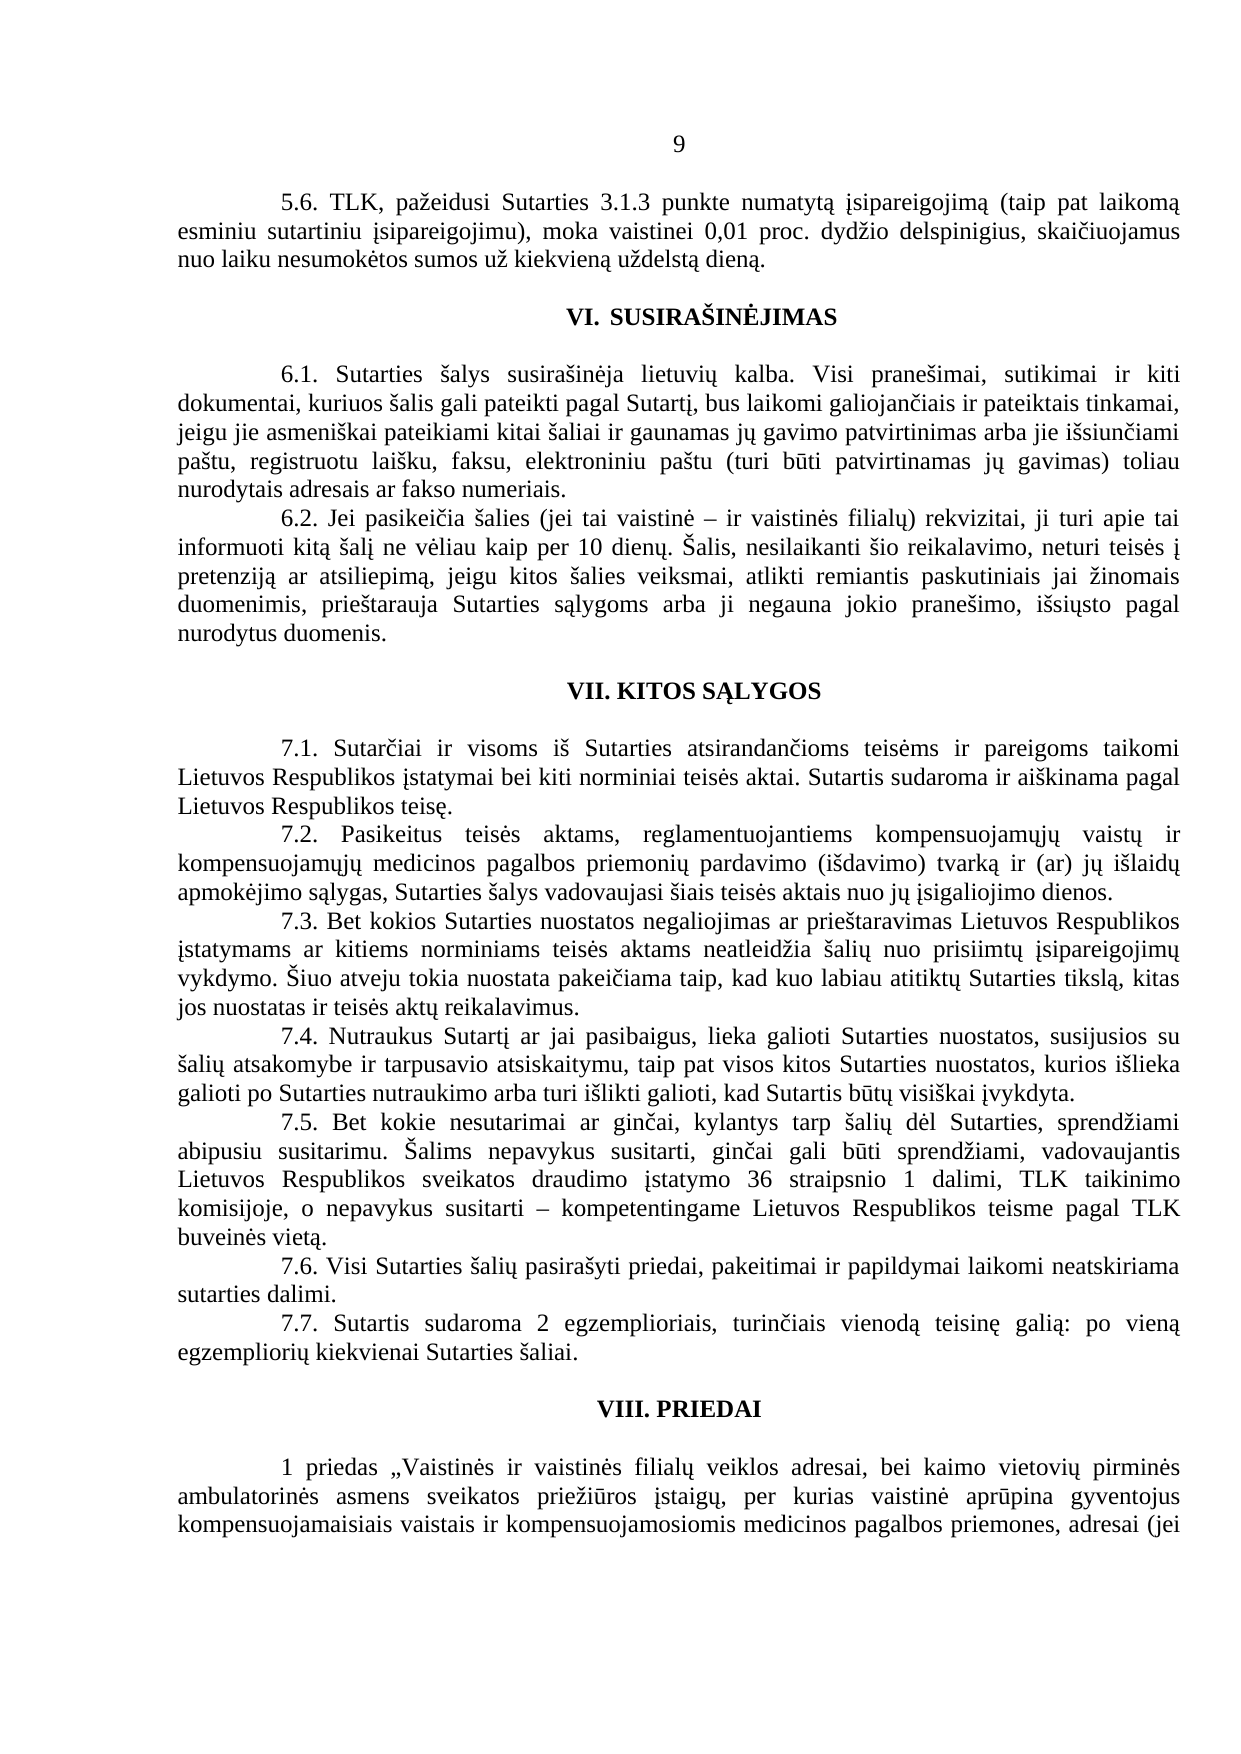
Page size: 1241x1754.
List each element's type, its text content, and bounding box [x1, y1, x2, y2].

text VI. SUSIRAŠINĖJIMAS [215, 302, 1181, 331]
text 5.6. TLK, pažeidusi Sutarties 3.1.3 punkte numatytą įsipareigojimą (taip pat laikomą esminiu sutartiniu įsipareigojimu), moka vaistinei 0,01 proc. dydžio delspinigius, skaičiuojamus nuo laiku nesumokėtos sumos už kiekvieną uždelstą dieną. [177, 187, 1181, 273]
text 7.1. Sutarčiai ir visoms iš Sutarties atsirandančioms teisėms ir pareigoms taikomi Lietuvos Respublikos įstatymai bei kiti norminiai teisės aktai. Sutartis sudaroma ir aiškinama pagal Lietuvos Respublikos teisę. [177, 733, 1181, 819]
text 7.5. Bet kokie nesutarimai ar ginčai, kylantys tarp šalių dėl Sutarties, sprendžiami abipusiu susitarimu. Šalims nepavykus susitarti, ginčai gali būti sprendžiami, vadovaujantis Lietuvos Respublikos sveikatos draudimo įstatymo 36 straipsnio 1 dalimi, TLK taikinimo komisijoje, o nepavykus susitarti – kompetentingame Lietuvos Respublikos teisme pagal TLK buveinės vietą. [177, 1107, 1181, 1251]
text 7.4. Nutraukus Sutartį ar jai pasibaigus, lieka galioti Sutarties nuostatos, susijusios su šalių atsakomybe ir tarpusavio atsiskaitymu, taip pat visos kitos Sutarties nuostatos, kurios išlieka galioti po Sutarties nutraukimo arba turi išlikti galioti, kad Sutartis būtų visiškai įvykdyta. [177, 1021, 1181, 1107]
text 7.3. Bet kokios Sutarties nuostatos negaliojimas ar prieštaravimas Lietuvos Respublikos įstatymams ar kitiems norminiams teisės aktams neatleidžia šalių nuo prisiimtų įsipareigojimų vykdymo. Šiuo atveju tokia nuostata pakeičiama taip, kad kuo labiau atitiktų Sutarties tikslą, kitas jos nuostatas ir teisės aktų reikalavimus. [177, 906, 1181, 1021]
text 7.2. Pasikeitus teisės aktams, reglamentuojantiems kompensuojamųjų vaistų ir kompensuojamųjų medicinos pagalbos priemonių pardavimo (išdavimo) tvarką ir (ar) jų išlaidų apmokėjimo sąlygas, Sutarties šalys vadovaujasi šiais teisės aktais nuo jų įsigaliojimo dienos. [177, 819, 1181, 906]
text 6.1. Sutarties šalys susirašinėja lietuvių kalba. Visi pranešimai, sutikimai ir kiti dokumentai, kuriuos šalis gali pateikti pagal Sutartį, bus laikomi galiojančiais ir pateiktais tinkamai, jeigu jie asmeniškai pateikiami kitai šaliai ir gaunamas jų gavimo patvirtinimas arba jie išsiunčiami paštu, registruotu laišku, faksu, elektroniniu paštu (turi būti patvirtinamas jų gavimas) toliau nurodytais adresais ar fakso numeriais. [177, 359, 1181, 503]
text VIII. PRIEDAI [177, 1394, 1181, 1423]
text 6.2. Jei pasikeičia šalies (jei tai vaistinė – ir vaistinės filialų) rekvizitai, ji turi apie tai informuoti kitą šalį ne vėliau kaip per 10 dienų. Šalis, nesilaikanti šio reikalavimo, neturi teisės į pretenziją ar atsiliepimą, jeigu kitos šalies veiksmai, atlikti remiantis paskutiniais jai žinomais duomenimis, prieštarauja Sutarties sąlygoms arba ji negauna jokio pranešimo, išsiųsto pagal nurodytus duomenis. [177, 503, 1181, 647]
text 1 priedas „Vaistinės ir vaistinės filialų veiklos adresai, bei kaimo vietovių pirminės ambulatorinės asmens sveikatos priežiūros įstaigų, per kurias vaistinė aprūpina gyventojus kompensuojamaisiais vaistais ir kompensuojamosiomis medicinos pagalbos priemones, adresai (jei [177, 1452, 1181, 1538]
text 7.7. Sutartis sudaroma 2 egzemplioriais, turinčiais vienodą teisinę galią: po vieną egzempliorių kiekvienai Sutarties šaliai. [177, 1308, 1181, 1366]
text VII. KITOS SĄLYGOS [207, 676, 1181, 704]
text 7.6. Visi Sutarties šalių pasirašyti priedai, pakeitimai ir papildymai laikomi neatskiriama sutarties dalimi. [177, 1251, 1181, 1308]
